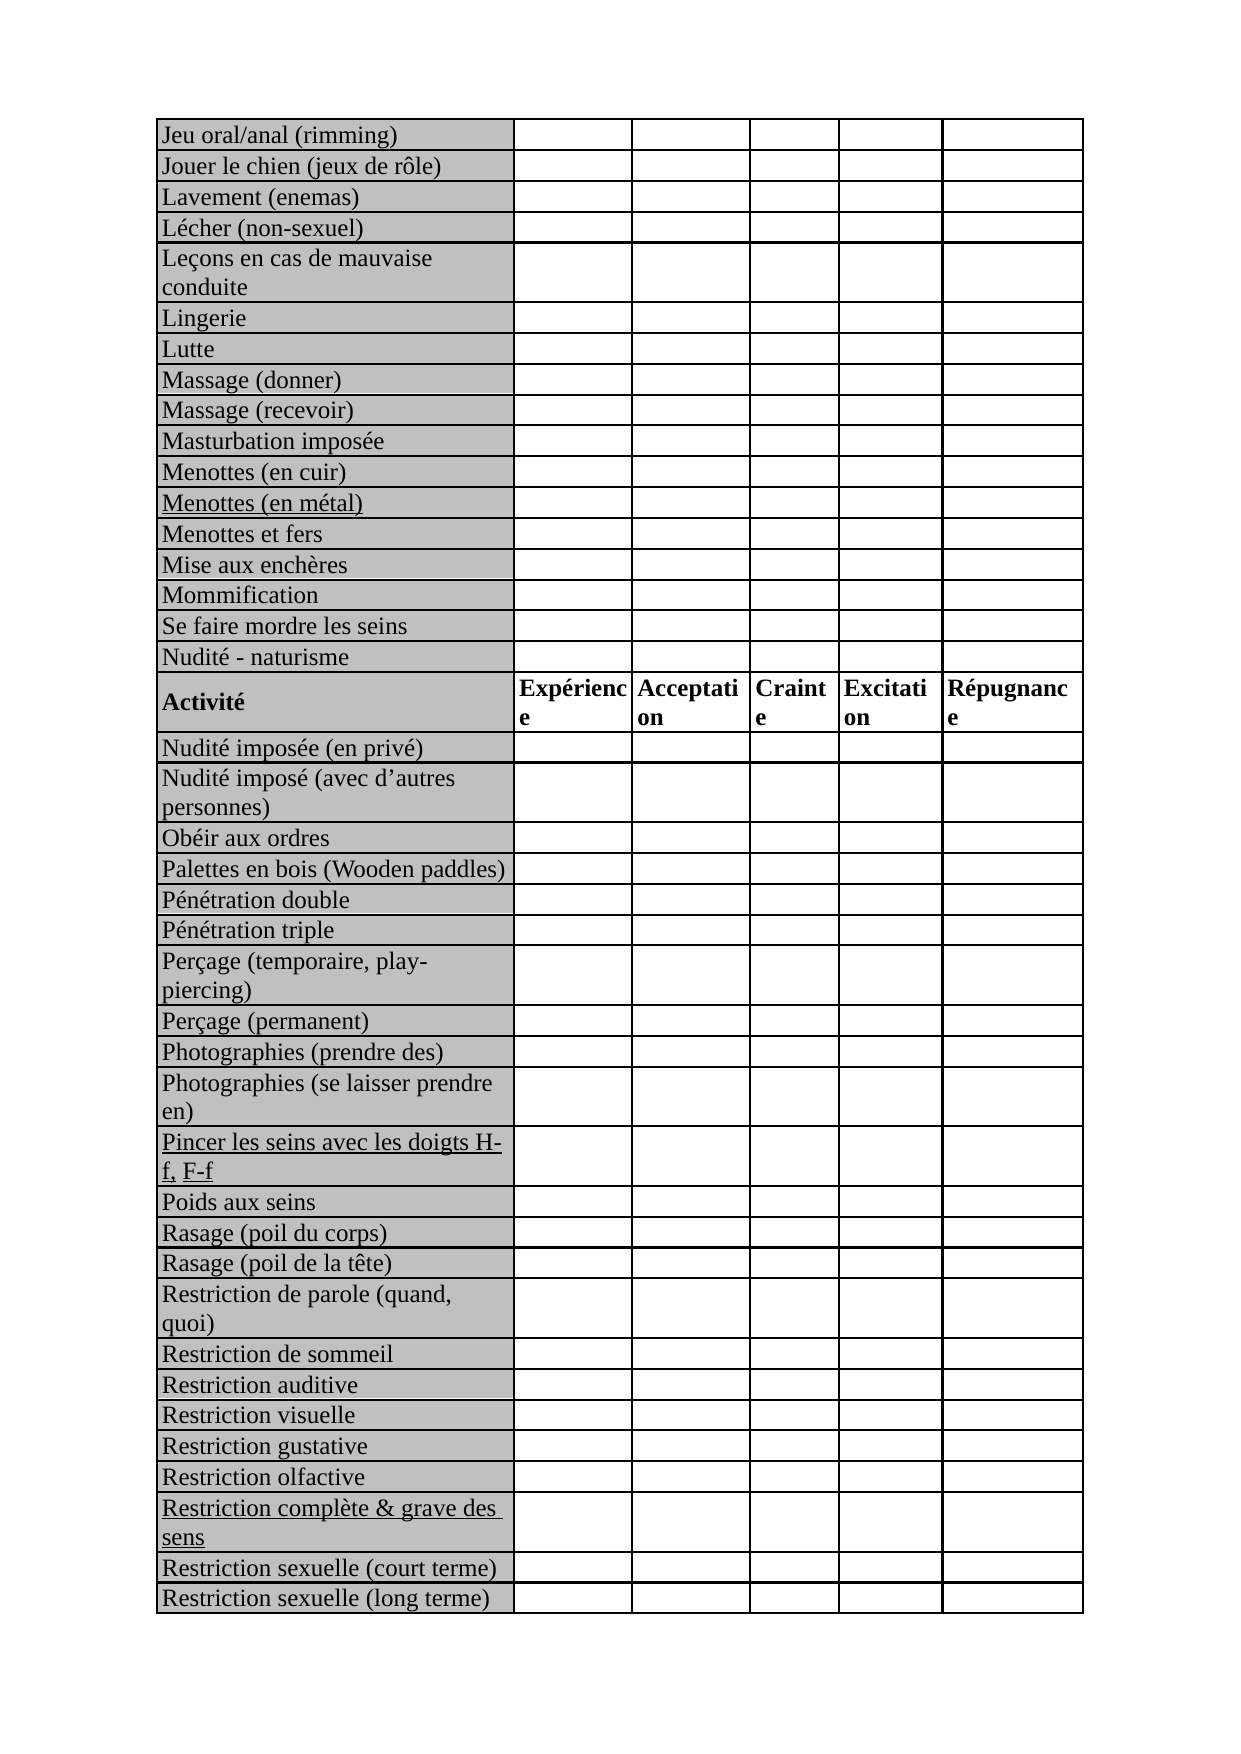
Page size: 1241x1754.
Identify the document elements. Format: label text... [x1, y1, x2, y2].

table_cell [633, 244, 749, 301]
table_cell [751, 334, 838, 363]
table_cell [515, 764, 631, 821]
table_cell [751, 550, 838, 578]
table_cell Photographies (prendre des) [158, 1037, 513, 1066]
table_cell Restriction visuelle [158, 1401, 513, 1429]
table_cell [840, 1339, 941, 1368]
table_cell [515, 426, 631, 455]
table_cell [633, 396, 749, 424]
table_cell [751, 396, 838, 424]
table_cell [633, 1037, 749, 1066]
table_cell Excitation [840, 673, 941, 731]
table_cell [633, 1249, 749, 1277]
table_cell [633, 1339, 749, 1368]
table_cell [840, 885, 941, 913]
table_cell [840, 823, 941, 852]
table_cell Nudité imposée (en privé) [158, 733, 513, 761]
table_cell [515, 519, 631, 548]
table_cell Masturbation imposée [158, 426, 513, 455]
table_cell [751, 1370, 838, 1398]
table_cell Massage (donner) [158, 365, 513, 393]
table_cell [633, 1068, 749, 1125]
table_cell [515, 946, 631, 1004]
table_cell [633, 182, 749, 211]
table_cell [633, 581, 749, 609]
table_cell [633, 1462, 749, 1491]
table_cell [515, 1339, 631, 1368]
table_cell [515, 182, 631, 211]
table_cell Perçage (permanent) [158, 1006, 513, 1035]
table_cell [633, 550, 749, 578]
table_cell [840, 1006, 941, 1035]
table_cell [751, 1006, 838, 1035]
table_cell [633, 885, 749, 913]
table_cell [751, 120, 838, 149]
table_cell [944, 182, 1082, 211]
table_cell [633, 303, 749, 332]
table_cell [515, 1370, 631, 1398]
table_cell [944, 1279, 1082, 1337]
table_cell [515, 581, 631, 609]
table_cell [751, 365, 838, 393]
table_cell [515, 733, 631, 761]
table_cell [944, 1370, 1082, 1398]
table_cell [633, 334, 749, 363]
table_cell [633, 642, 749, 671]
table_cell [840, 946, 941, 1004]
table_cell [751, 1218, 838, 1246]
table_cell [840, 151, 941, 180]
table_cell [515, 120, 631, 149]
table_cell Restriction auditive [158, 1370, 513, 1398]
table_cell [751, 1339, 838, 1368]
table_cell [944, 1037, 1082, 1066]
table_cell [840, 611, 941, 640]
table_cell [515, 1279, 631, 1337]
table_cell Menottes et fers [158, 519, 513, 548]
table_cell [633, 457, 749, 486]
table_cell [633, 823, 749, 852]
table_cell [515, 1249, 631, 1277]
table_cell [840, 244, 941, 301]
table_cell [751, 611, 838, 640]
table_cell [944, 334, 1082, 363]
table_cell [633, 120, 749, 149]
table_cell [633, 946, 749, 1004]
table_cell [751, 1127, 838, 1185]
table_cell [944, 581, 1082, 609]
table_cell [633, 1187, 749, 1216]
table_cell Restriction sexuelle (court terme) [158, 1553, 513, 1581]
table_cell [515, 1401, 631, 1429]
table_cell [751, 823, 838, 852]
table_cell [944, 611, 1082, 640]
table_cell [944, 365, 1082, 393]
table_cell Photographies (se laisser prendre en) [158, 1068, 513, 1125]
table_cell [944, 1006, 1082, 1035]
table_cell [515, 488, 631, 517]
table_cell [515, 1037, 631, 1066]
table_cell [840, 457, 941, 486]
table_cell [751, 151, 838, 180]
table_cell [633, 1370, 749, 1398]
table_cell [751, 916, 838, 944]
table_cell Leçons en cas de mauvaise conduite [158, 244, 513, 301]
table_cell [633, 1493, 749, 1551]
table_cell [751, 1584, 838, 1612]
table_cell Poids aux seins [158, 1187, 513, 1216]
table_cell Se faire mordre les seins [158, 611, 513, 640]
table_cell [515, 611, 631, 640]
table_cell [515, 823, 631, 852]
table_cell [944, 1249, 1082, 1277]
table_cell [944, 426, 1082, 455]
table_cell [840, 303, 941, 332]
table_cell [751, 426, 838, 455]
table_cell [944, 823, 1082, 852]
table_cell [515, 1493, 631, 1551]
table_cell [515, 244, 631, 301]
table_cell Acceptation [633, 673, 749, 731]
table_cell [633, 733, 749, 761]
table_cell [944, 550, 1082, 578]
table_cell [840, 916, 941, 944]
table_cell [515, 151, 631, 180]
table_cell [944, 642, 1082, 671]
table_cell [944, 764, 1082, 821]
table_cell [515, 1006, 631, 1035]
table_cell [944, 916, 1082, 944]
table_cell [515, 334, 631, 363]
table_cell [840, 334, 941, 363]
table_cell [751, 1431, 838, 1460]
table_cell [515, 1187, 631, 1216]
table_cell [633, 213, 749, 241]
table_cell [515, 1431, 631, 1460]
table_cell Lutte [158, 334, 513, 363]
table_cell [840, 1218, 941, 1246]
table_cell [633, 764, 749, 821]
table_cell [751, 1553, 838, 1581]
table_cell [751, 764, 838, 821]
table_cell [751, 182, 838, 211]
table_cell [633, 611, 749, 640]
table_cell [944, 1218, 1082, 1246]
table_cell [515, 1068, 631, 1125]
table_cell [751, 303, 838, 332]
table_cell [633, 1401, 749, 1429]
table_cell Palettes en bois (Wooden paddles) [158, 854, 513, 883]
table_cell [840, 1279, 941, 1337]
table_cell Lingerie [158, 303, 513, 332]
table_cell [751, 885, 838, 913]
table_cell [751, 244, 838, 301]
table_cell [840, 1370, 941, 1398]
table_cell [633, 1127, 749, 1185]
table_cell [840, 854, 941, 883]
table_cell [515, 642, 631, 671]
table_cell [633, 519, 749, 548]
table_cell [751, 1401, 838, 1429]
table_cell [840, 1037, 941, 1066]
table_cell Menottes (en cuir) [158, 457, 513, 486]
table_cell Activité [158, 673, 513, 731]
table_cell [515, 854, 631, 883]
table_cell [944, 1401, 1082, 1429]
table_cell [840, 120, 941, 149]
table_cell [633, 365, 749, 393]
table_cell [944, 1339, 1082, 1368]
table_cell [840, 1249, 941, 1277]
table_cell [944, 120, 1082, 149]
table_cell Rasage (poil du corps) [158, 1218, 513, 1246]
table_cell [840, 1431, 941, 1460]
table_cell Restriction gustative [158, 1431, 513, 1460]
table_cell [840, 396, 941, 424]
table_cell [840, 1127, 941, 1185]
table_cell [751, 519, 838, 548]
table_cell [633, 1431, 749, 1460]
table_cell [751, 488, 838, 517]
table_cell [633, 488, 749, 517]
table_cell Répugnance [944, 673, 1082, 731]
table_cell [515, 916, 631, 944]
table_cell Expérience [515, 673, 631, 731]
table_cell [840, 519, 941, 548]
table_cell [751, 1187, 838, 1216]
table_cell Obéir aux ordres [158, 823, 513, 852]
table_cell [944, 488, 1082, 517]
table_cell [944, 733, 1082, 761]
table_cell [751, 1279, 838, 1337]
table_cell [944, 1493, 1082, 1551]
table_cell Restriction de parole (quand, quoi) [158, 1279, 513, 1337]
table_cell [515, 303, 631, 332]
table_cell [840, 488, 941, 517]
table_cell Menottes (en métal) [158, 488, 513, 517]
table_cell [515, 213, 631, 241]
table_cell Lavement (enemas) [158, 182, 513, 211]
table_cell [515, 550, 631, 578]
table_cell [751, 642, 838, 671]
table_cell [515, 396, 631, 424]
table_cell [944, 213, 1082, 241]
table_cell Crainte [751, 673, 838, 731]
table_cell [751, 213, 838, 241]
table_cell [515, 1584, 631, 1612]
table_cell [515, 885, 631, 913]
table_cell [751, 1462, 838, 1491]
table_cell Jeu oral/anal (rimming) [158, 120, 513, 149]
table_cell Rasage (poil de la tête) [158, 1249, 513, 1277]
table_cell [633, 426, 749, 455]
table_cell Pénétration triple [158, 916, 513, 944]
table_cell [944, 854, 1082, 883]
table_cell [944, 303, 1082, 332]
table_cell Pincer les seins avec les doigts H-f, F-f [158, 1127, 513, 1185]
table_cell [840, 426, 941, 455]
table_cell [633, 1218, 749, 1246]
table_cell [944, 151, 1082, 180]
table_cell [515, 365, 631, 393]
table_cell [751, 733, 838, 761]
table_cell Nudité imposé (avec d’autres personnes) [158, 764, 513, 821]
table_cell [633, 916, 749, 944]
table_cell [944, 519, 1082, 548]
table_cell Mise aux enchères [158, 550, 513, 578]
table_cell Jouer le chien (jeux de rôle) [158, 151, 513, 180]
table_cell [944, 1127, 1082, 1185]
table_cell Nudité - naturisme [158, 642, 513, 671]
table_cell [751, 457, 838, 486]
table_cell Pénétration double [158, 885, 513, 913]
table_cell [840, 365, 941, 393]
table_cell [633, 1006, 749, 1035]
table_cell [515, 1218, 631, 1246]
table_cell [751, 854, 838, 883]
table_cell [944, 244, 1082, 301]
table_cell [751, 946, 838, 1004]
table_cell [515, 1553, 631, 1581]
table_cell [840, 1493, 941, 1551]
table_cell [633, 1584, 749, 1612]
table_cell [944, 396, 1082, 424]
table_cell [840, 1068, 941, 1125]
table_cell [840, 1401, 941, 1429]
table_cell [840, 1462, 941, 1491]
table_cell [633, 1279, 749, 1337]
table_cell [944, 1431, 1082, 1460]
table_cell [840, 1584, 941, 1612]
table_cell Mommification [158, 581, 513, 609]
table_cell [515, 1127, 631, 1185]
table_cell [944, 1584, 1082, 1612]
table_cell [751, 1068, 838, 1125]
table_cell Restriction olfactive [158, 1462, 513, 1491]
table_cell [633, 854, 749, 883]
table_cell [840, 733, 941, 761]
table_cell [633, 151, 749, 180]
table_cell [840, 581, 941, 609]
table_cell [944, 457, 1082, 486]
table_cell [840, 1187, 941, 1216]
table_cell Restriction de sommeil [158, 1339, 513, 1368]
table_cell Perçage (temporaire, play-piercing) [158, 946, 513, 1004]
table_cell [751, 1037, 838, 1066]
table_cell [633, 1553, 749, 1581]
table_cell [751, 1493, 838, 1551]
table_cell [944, 1068, 1082, 1125]
table_cell Restriction complète & grave des sens [158, 1493, 513, 1551]
table_cell Restriction sexuelle (long terme) [158, 1584, 513, 1612]
table_cell [840, 182, 941, 211]
table_cell [515, 1462, 631, 1491]
table_cell [840, 213, 941, 241]
table_cell [840, 764, 941, 821]
table_cell [751, 581, 838, 609]
table_cell [944, 946, 1082, 1004]
table_cell [751, 1249, 838, 1277]
table_cell [944, 1462, 1082, 1491]
table_cell [840, 550, 941, 578]
table_cell [840, 642, 941, 671]
table_cell Lécher (non-sexuel) [158, 213, 513, 241]
table_cell [944, 1553, 1082, 1581]
table_cell Massage (recevoir) [158, 396, 513, 424]
table_cell [515, 457, 631, 486]
table_cell [944, 1187, 1082, 1216]
table_cell [944, 885, 1082, 913]
table_cell [840, 1553, 941, 1581]
